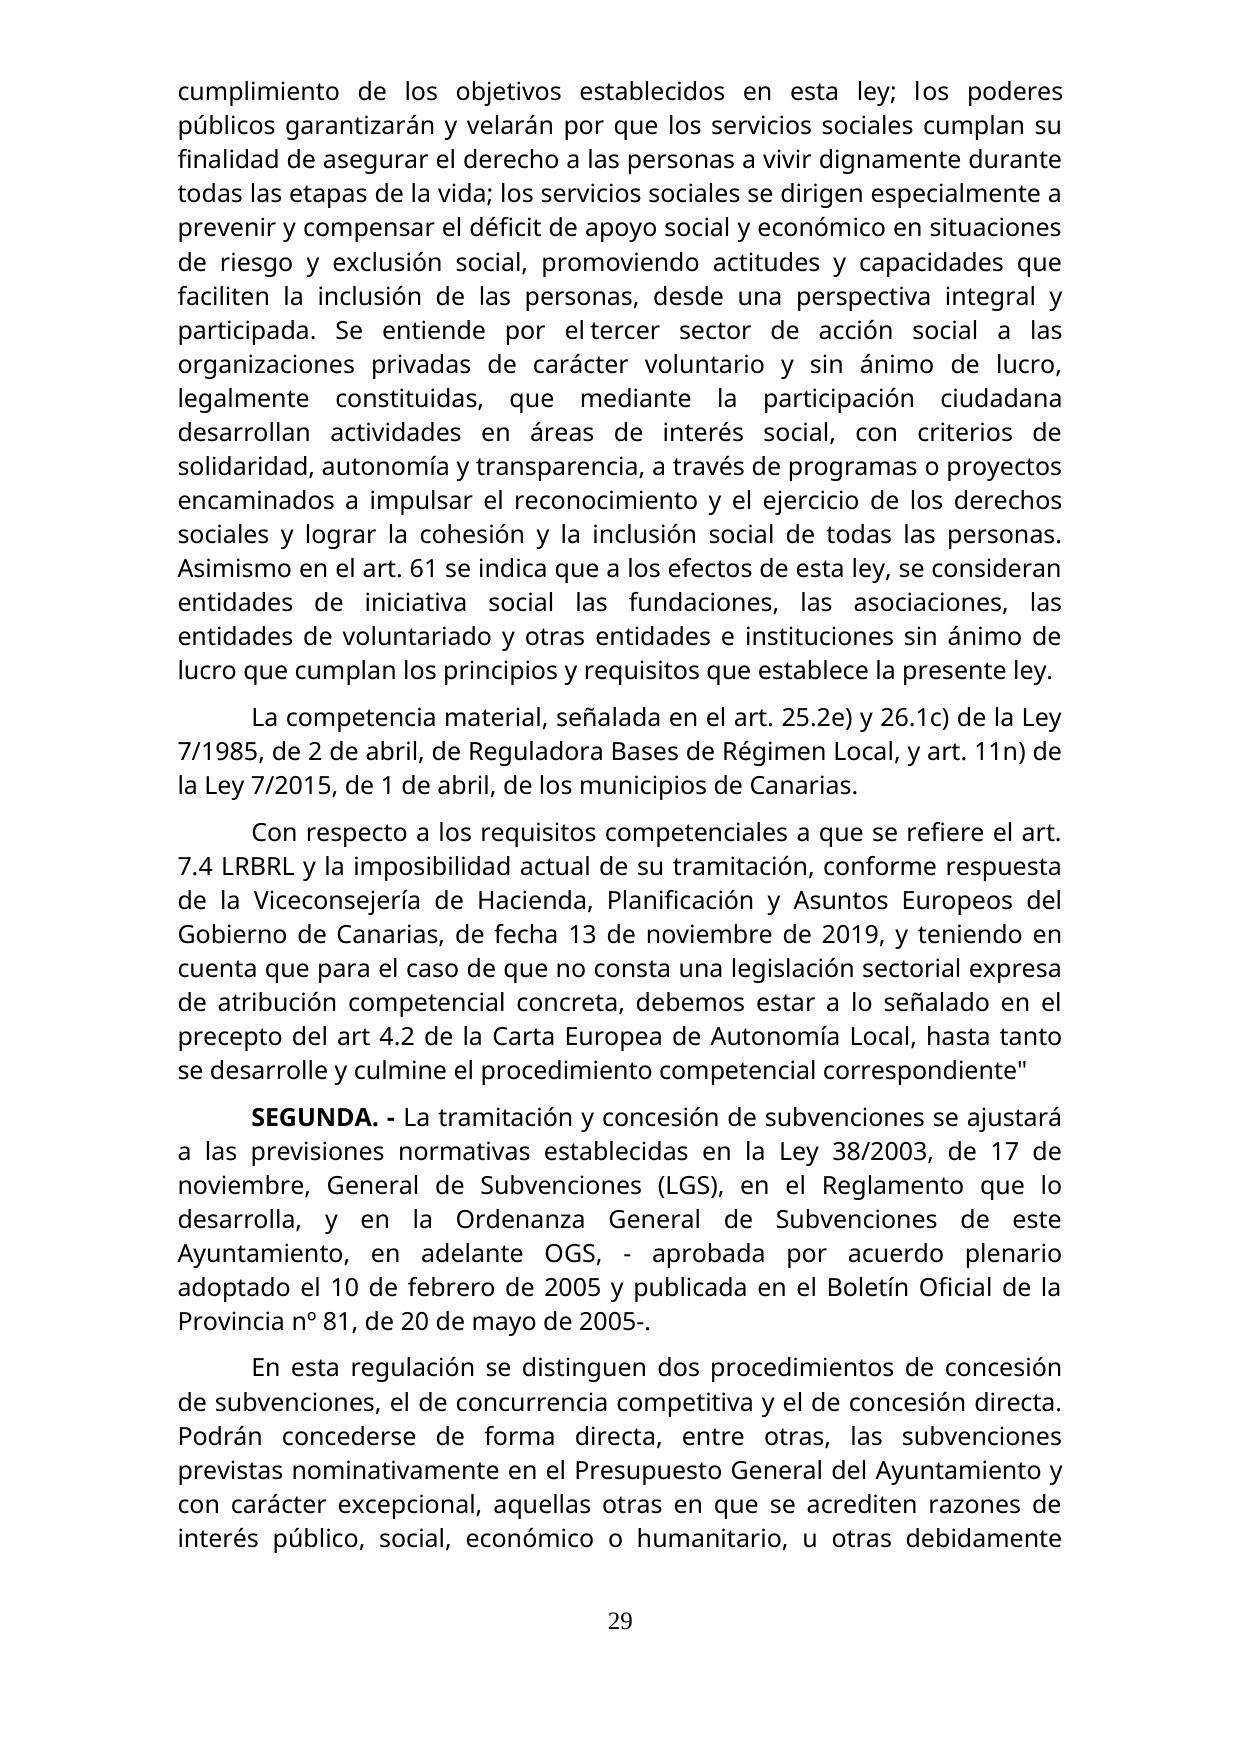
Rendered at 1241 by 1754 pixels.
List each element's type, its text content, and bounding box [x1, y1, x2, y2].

text En esta regulación se distinguen dos procedimientos de concesión de subvenciones, el de concurrencia competitiva y el de concesión directa. Podrán concederse de forma directa, entre otras, las subvenciones previstas nominativamente en el Presupuesto General del Ayuntamiento y con carácter excepcional, aquellas otras en que se acrediten razones de interés público, social, económico o humanitario, u otras debidamente [177, 1350, 1063, 1554]
text Con respecto a los requisitos competenciales a que se refiere el art. 7.4 LRBRL y la imposibilidad actual de su tramitación, conforme respuesta de la Viceconsejería de Hacienda, Planificación y Asuntos Europeos del Gobierno de Canarias, de fecha 13 de noviembre de 2019, y teniendo en cuenta que para el caso de que no consta una legislación sectorial expresa de atribución competencial concreta, debemos estar a lo señalado en el precepto del art 4.2 de la Carta Europea de Autonomía Local, hasta tanto se desarrolle y culmine el procedimiento competencial correspondiente" [177, 814, 1063, 1087]
text cumplimiento de los objetivos establecidos en esta ley; los poderes públicos garantizarán y velarán por que los servicios sociales cumplan su finalidad de asegurar el derecho a las personas a vivir dignamente durante todas las etapas de la vida; los servicios sociales se dirigen especialmente a prevenir y compensar el déficit de apoyo social y económico en situaciones de riesgo y exclusión social, promoviendo actitudes y capacidades que faciliten la inclusión de las personas, desde una perspectiva integral y participada. Se entiende por el tercer sector de acción social a las organizaciones privadas de carácter voluntario y sin ánimo de lucro, legalmente constituidas, que mediante la participación ciudadana desarrollan actividades en áreas de interés social, con criterios de solidaridad, autonomía y transparencia, a través de programas o proyectos encaminados a impulsar el reconocimiento y el ejercicio de los derechos sociales y lograr la cohesión y la inclusión social de todas las personas. Asimismo en el art. 61 se indica que a los efectos de esta ley, se consideran entidades de iniciativa social las fundaciones, las asociaciones, las entidades de voluntariado y otras entidades e instituciones sin ánimo de lucro que cumplan los principios y requisitos que establece la presente ley. [177, 74, 1063, 687]
text SEGUNDA. - La tramitación y concesión de subvenciones se ajustará a las previsiones normativas establecidas en la Ley 38/2003, de 17 de noviembre, General de Subvenciones (LGS), en el Reglamento que lo desarrolla, y en la Ordenanza General de Subvenciones de este Ayuntamiento, en adelante OGS, - aprobada por acuerdo plenario adoptado el 10 de febrero de 2005 y publicada en el Boletín Oficial de la Provincia nº 81, de 20 de mayo de 2005-. [177, 1099, 1063, 1338]
text La competencia material, señalada en el art. 25.2e) y 26.1c) de la Ley 7/1985, de 2 de abril, de Reguladora Bases de Régimen Local, y art. 11n) de la Ley 7/2015, de 1 de abril, de los municipios de Canarias. [177, 699, 1063, 802]
